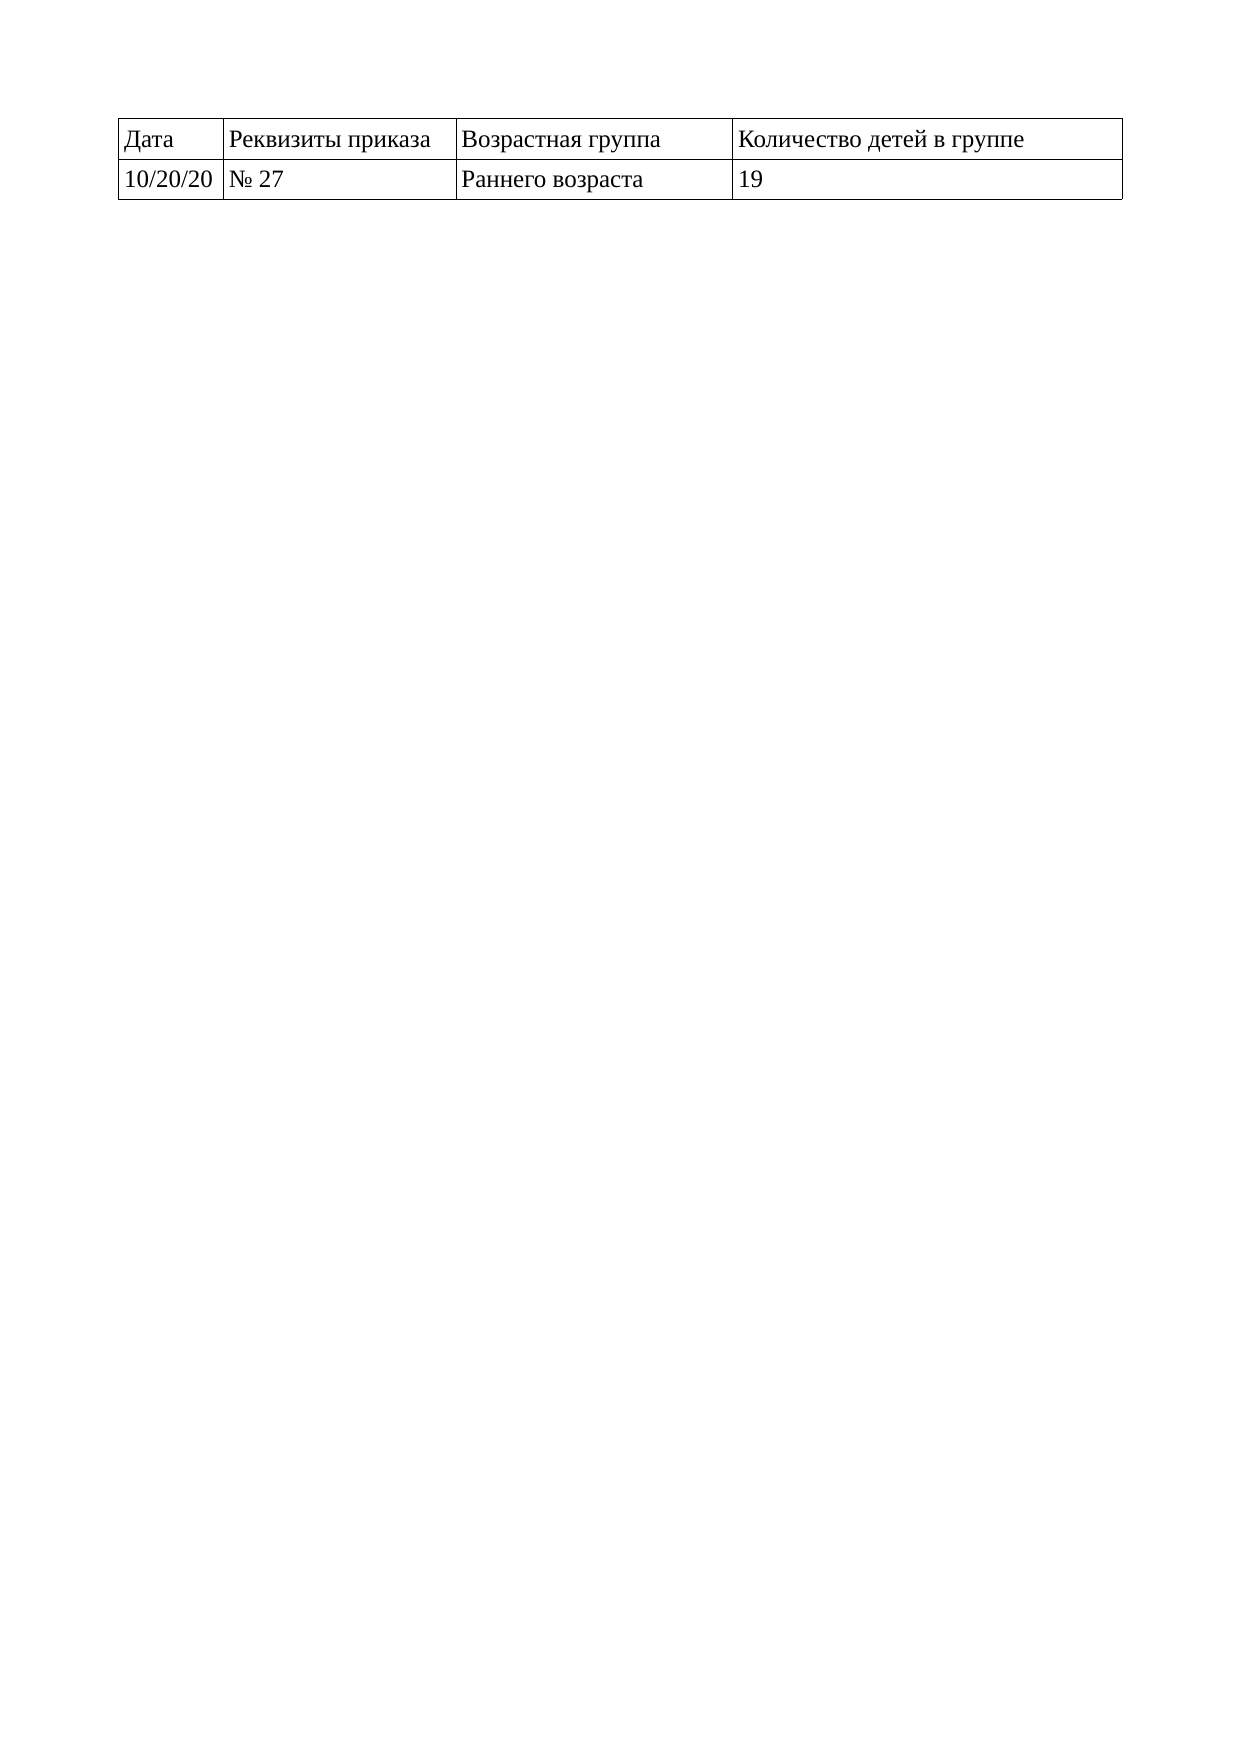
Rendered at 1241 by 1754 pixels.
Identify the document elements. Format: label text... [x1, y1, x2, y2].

table_cell № 27 [224, 160, 456, 199]
table_header Дата [119, 119, 223, 158]
table_header Возрастная группа [457, 119, 732, 158]
table_cell 20.10.20 [119, 160, 223, 199]
table_header Реквизиты приказа [224, 119, 456, 158]
table_cell Раннего возраста [457, 160, 732, 199]
table_cell 19 [733, 160, 1122, 199]
table_header Количество детей в группе [733, 119, 1122, 158]
